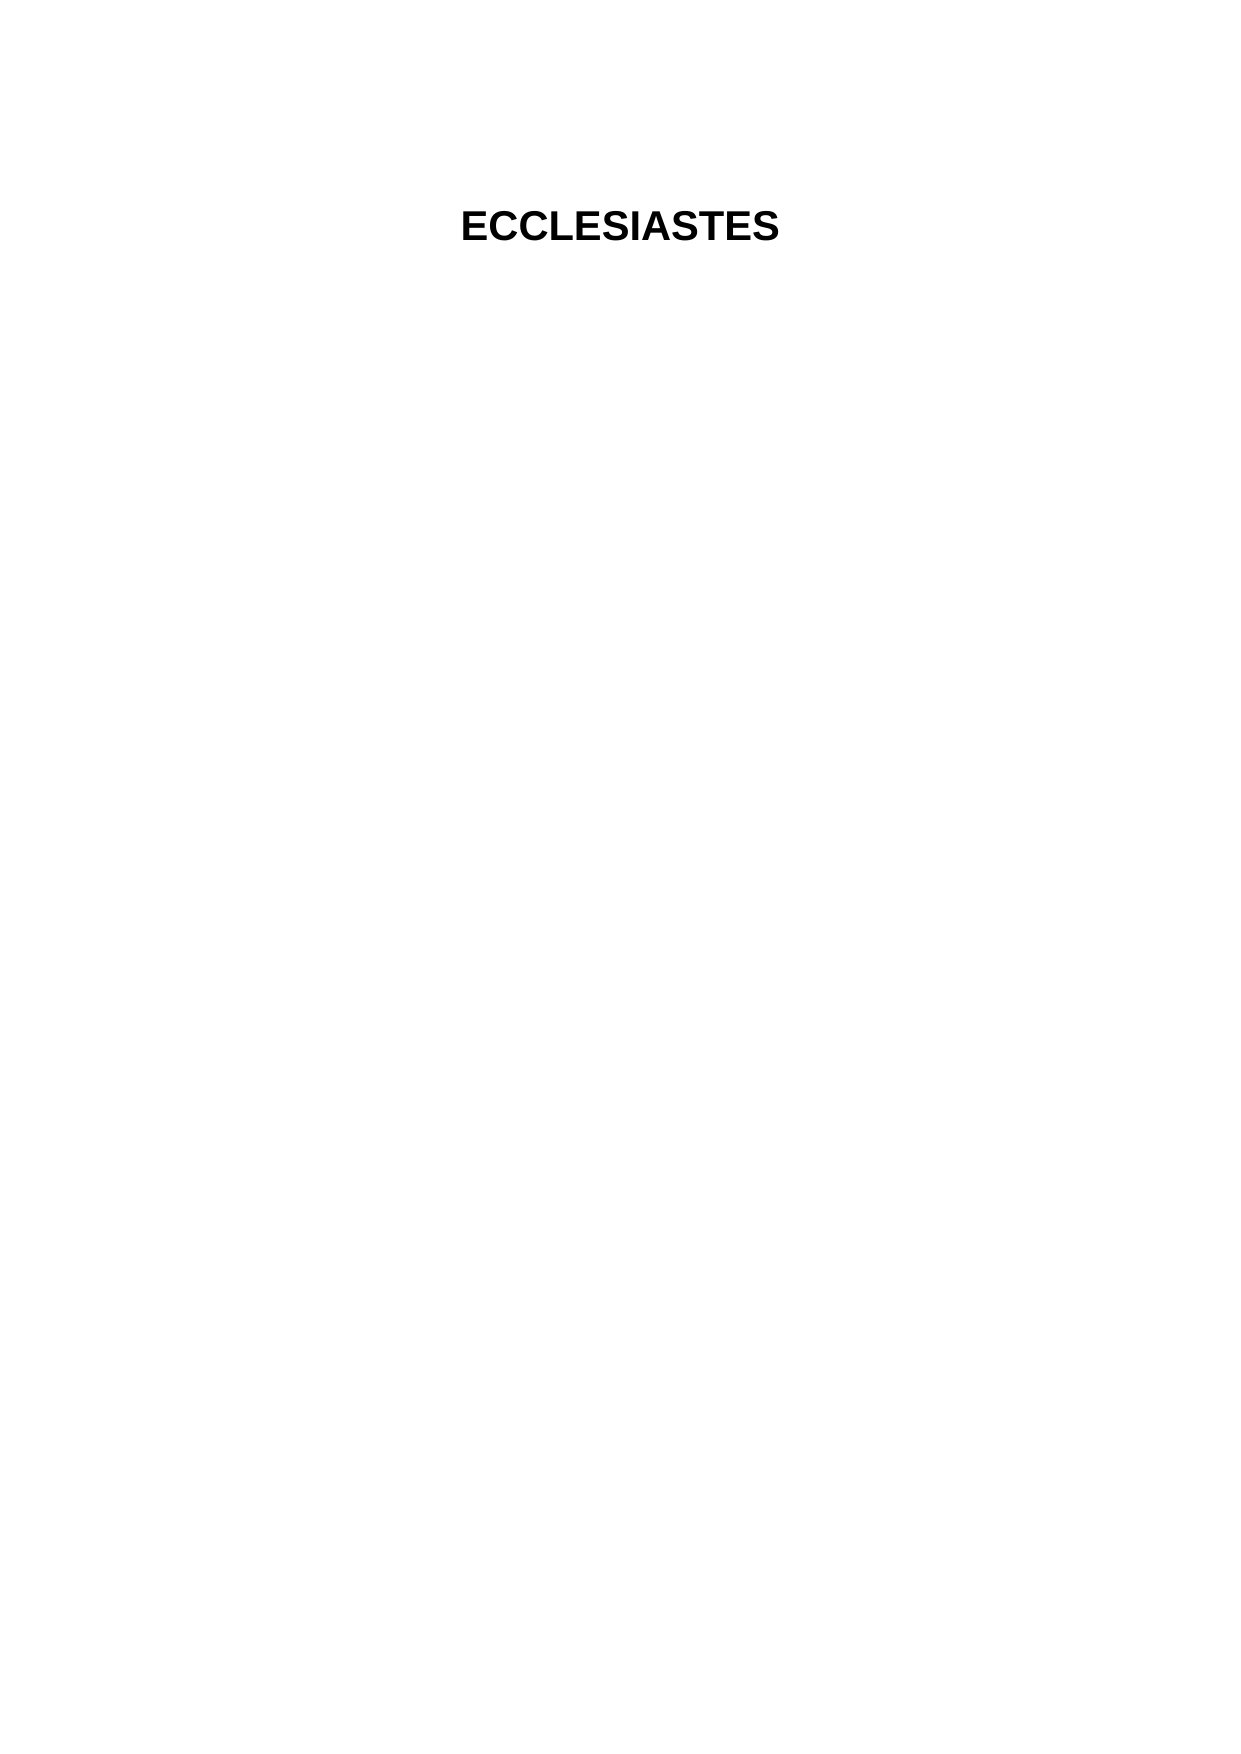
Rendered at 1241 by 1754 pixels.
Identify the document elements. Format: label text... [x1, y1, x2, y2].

title ECCLESIASTES [118, 201, 1122, 249]
